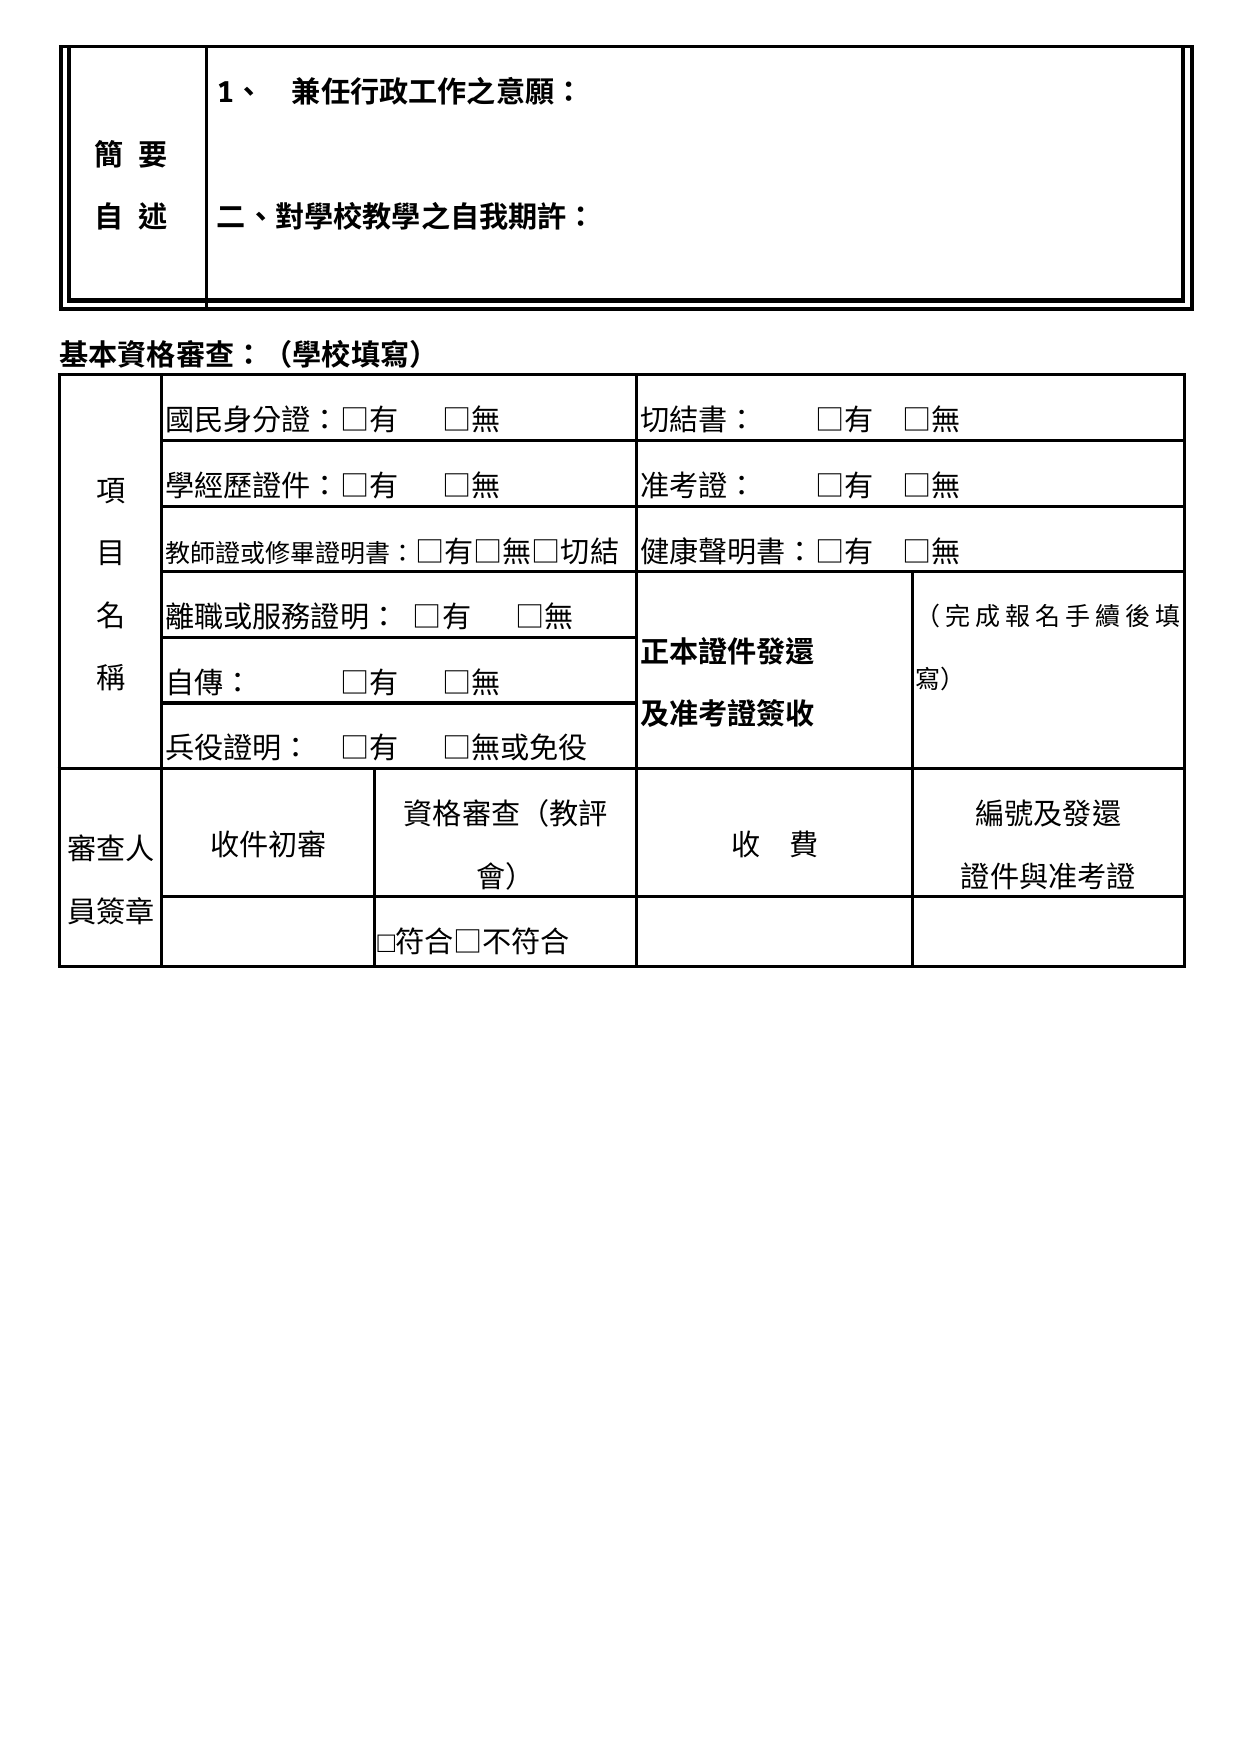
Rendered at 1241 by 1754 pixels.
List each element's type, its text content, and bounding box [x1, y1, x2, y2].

table_cell 學經歷證件：□有 □無 [163, 442, 635, 504]
table_cell 審查人員簽章 [61, 770, 160, 965]
table_cell 兼任行政工作之意願： 二、對學校教學之自我期許： [208, 48, 1181, 298]
table_cell □符合□不符合 [376, 898, 635, 965]
table_cell [163, 898, 373, 965]
table_cell 正本證件發還 及准考證簽收 [638, 573, 911, 767]
table_cell 教師證或修畢證明書：□有□無□切結 [163, 508, 635, 570]
table_cell 准考證： □有 □無 [638, 442, 1183, 504]
table_header 項 目 名 稱 [61, 376, 160, 767]
table_cell 簡 要 自 述 [71, 48, 205, 298]
table_cell 自傳： □有 □無 [163, 639, 635, 701]
table_cell 離職或服務證明： □有 □無 [163, 573, 635, 636]
table_cell [914, 898, 1183, 965]
table_cell 健康聲明書：□有 □無 [638, 508, 1183, 570]
table_cell [638, 898, 911, 965]
table_cell （完成報名手續後填寫） [914, 573, 1183, 767]
table_header 切結書： □有 □無 [638, 376, 1183, 439]
table_cell 收 費 [638, 770, 911, 895]
table_cell 收件初審 [163, 770, 373, 895]
table_cell 資格審查（教評會） [376, 770, 635, 895]
table_cell 編號及發還 證件與准考證 [914, 770, 1183, 895]
table_cell 兵役證明： □有 □無或免役 [163, 705, 635, 767]
table_header 國民身分證：□有 □無 [163, 376, 635, 439]
text 基本資格審查：（學校填寫） [59, 311, 1152, 373]
